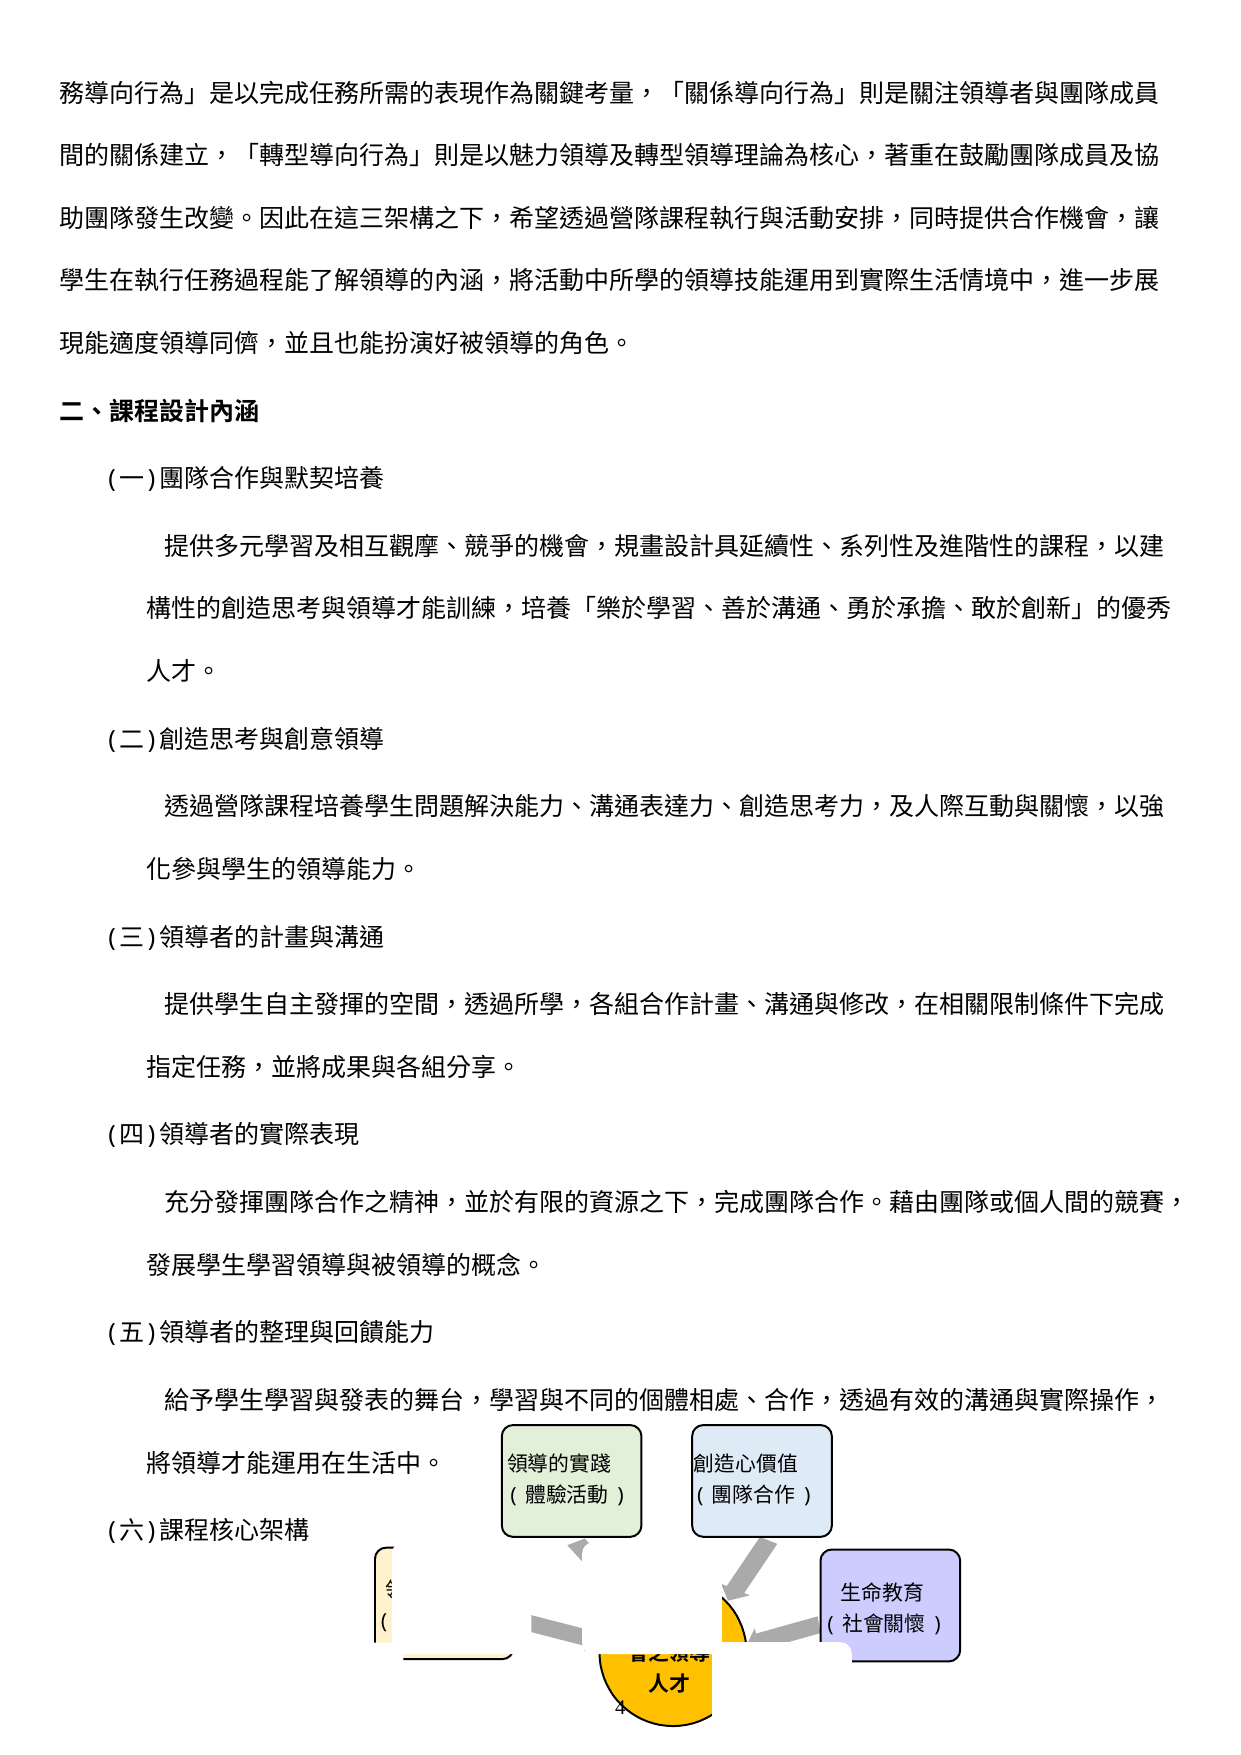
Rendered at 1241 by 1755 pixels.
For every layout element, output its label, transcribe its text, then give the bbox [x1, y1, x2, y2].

text 務導向行為」是以完成任務所需的表現作為關鍵考量，「關係導向行為」則是關注領導者與團隊成員間的關係建立，「轉型導向行為」則是以魅力領導及轉型領導理論為核心，著重在鼓勵團隊成員及協助團隊發生改變。因此在這三架構之下，希望透過營隊課程執行與活動安排，同時提供合作機會，讓學生在執行任務過程能了解領導的內涵，將活動中所學的領導技能運用到實際生活情境中，進一步展現能適度領導同儕，並且也能扮演好被領導的角色。 [59, 50, 1181, 362]
text 充分發揮團隊合作之精神，並於有限的資源之下，完成團隊合作。藉由團隊或個人間的競賽，發展學生學習領導與被領導的概念。 [59, 1159, 1181, 1284]
text (一)團隊合作與默契培養 [59, 435, 1181, 498]
text 提供多元學習及相互觀摩、競爭的機會，規畫設計具延續性、系列性及進階性的課程，以建構性的創造思考與領導才能訓練，培養「樂於學習、善於溝通、勇於承擔、敢於創新」的優秀人才。 [59, 503, 1181, 690]
text 透過營隊課程培養學生問題解決能力、溝通表達力、創造思考力，及人際互動與關懷，以強化參與學生的領導能力。 [59, 763, 1181, 888]
text 提供學生自主發揮的空間，透過所學，各組合作計畫、溝通與修改，在相關限制條件下完成指定任務，並將成果與各組分享。 [59, 961, 1181, 1086]
text (六)課程核心架構 [586, 1487, 758, 1550]
text (六)課程核心架構 [766, 1487, 1181, 1550]
text (四)領導者的實際表現 [59, 1091, 1181, 1154]
text (六)課程核心架構 [59, 1487, 583, 1550]
text (五)領導者的整理與回饋能力 [59, 1289, 1181, 1352]
text (二)創造思考與創意領導 [59, 696, 1181, 758]
text (三)領導者的計畫與溝通 [59, 893, 1181, 956]
text 給予學生學習與發表的舞台，學習與不同的個體相處、合作，透過有效的溝通與實際操作，將領導才能運用在生活中。 [59, 1357, 1181, 1482]
text 二、課程設計內涵 [59, 367, 1181, 430]
